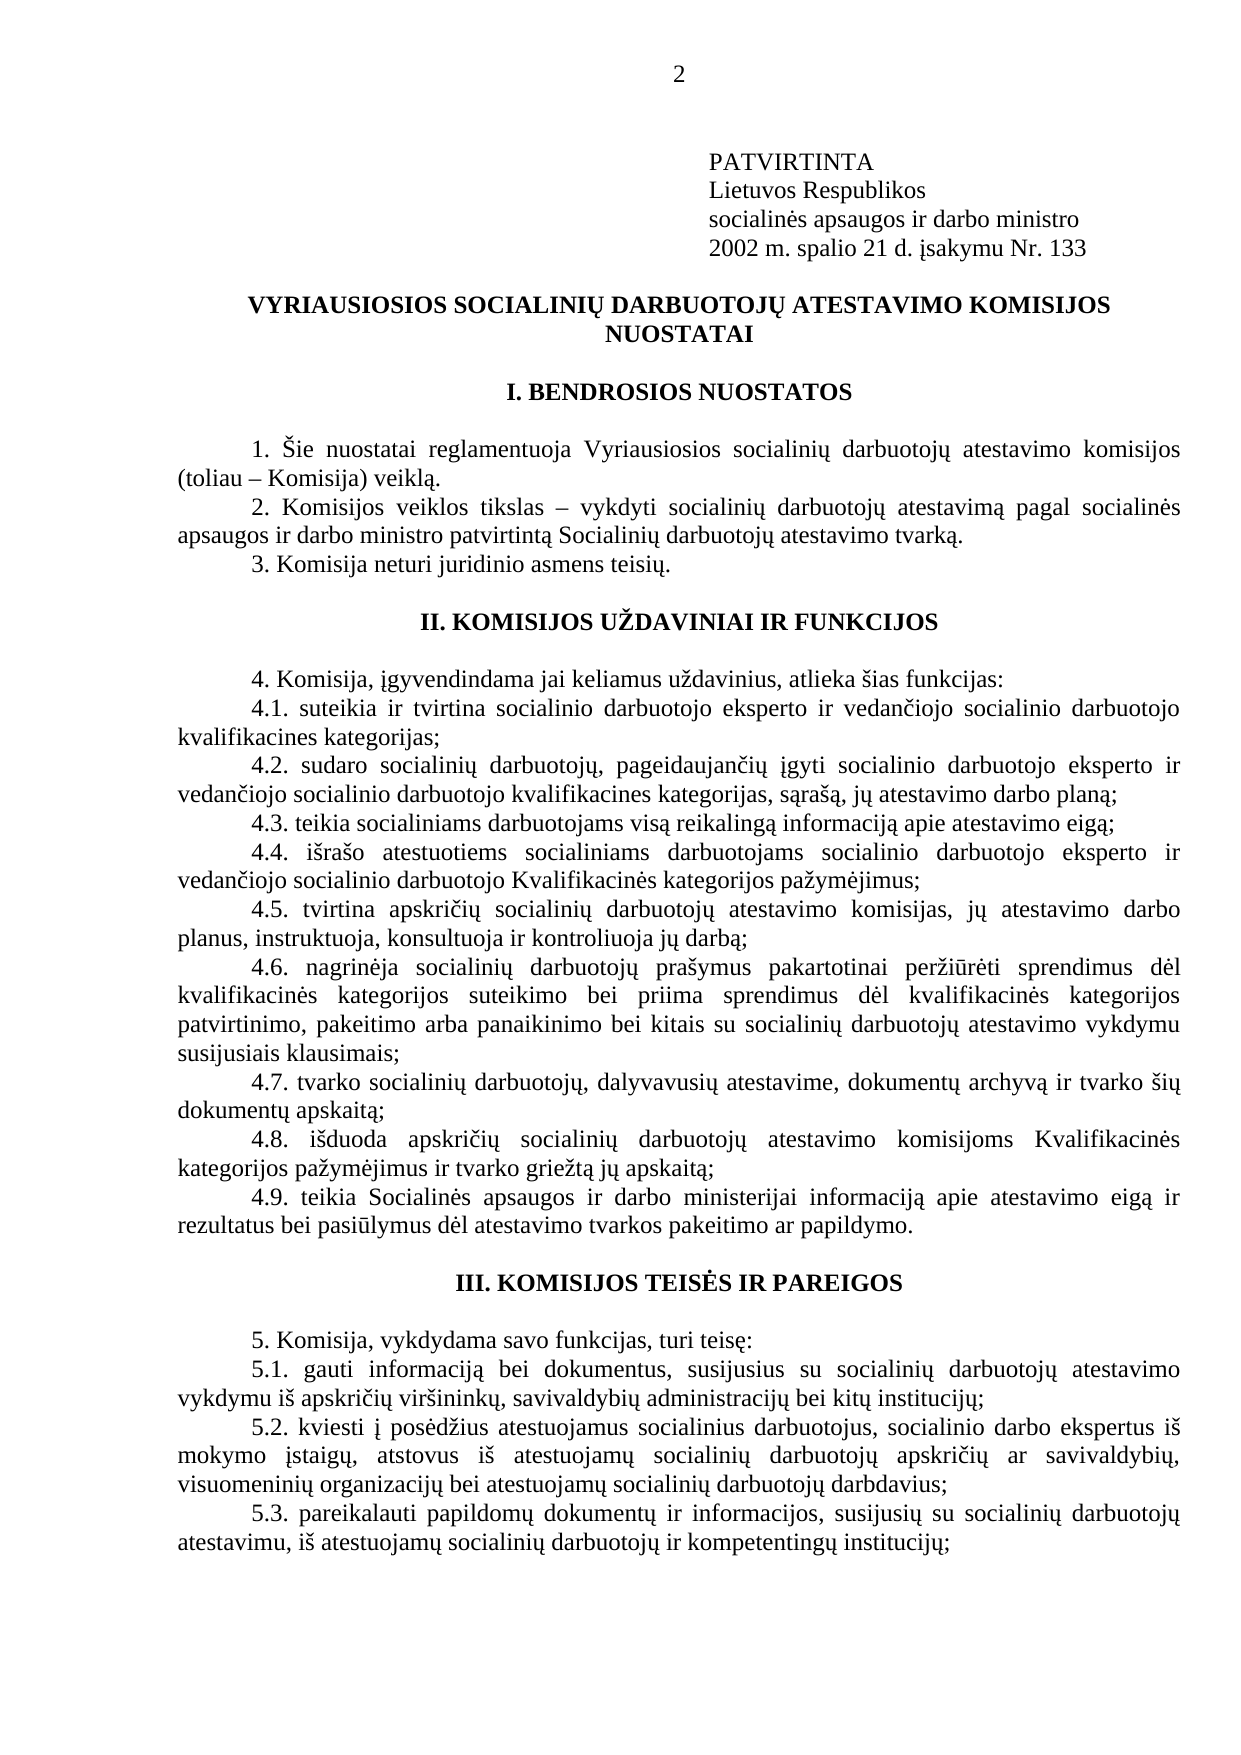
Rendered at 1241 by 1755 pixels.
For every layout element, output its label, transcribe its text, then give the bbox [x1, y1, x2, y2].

text 1. Šie nuostatai reglamentuoja Vyriausiosios socialinių darbuotojų atestavimo komisijos (toliau – Komisija) veiklą. [177, 434, 1181, 492]
text Lietuvos Respublikos [177, 176, 1181, 204]
text 5.3. pareikalauti papildomų dokumentų ir informacijos, susijusių su socialinių darbuotojų atestavimu, iš atestuojamų socialinių darbuotojų ir kompetentingų institucijų; [177, 1498, 1181, 1556]
text socialinės apsaugos ir darbo ministro [177, 204, 1181, 233]
text 5.1. gauti informaciją bei dokumentus, susijusius su socialinių darbuotojų atestavimo vykdymu iš apskričių viršininkų, savivaldybių administracijų bei kitų institucijų; [177, 1354, 1181, 1412]
text III. KOMISIJOS TEISĖS IR PAREIGOS [177, 1268, 1181, 1297]
text I. BENDROSIOS NUOSTATOS [177, 377, 1181, 406]
text 4. Komisija, įgyvendindama jai keliamus uždavinius, atlieka šias funkcijas: [177, 664, 1181, 693]
text 4.1. suteikia ir tvirtina socialinio darbuotojo eksperto ir vedančiojo socialinio darbuotojo kvalifikacines kategorijas; [177, 693, 1181, 751]
text 4.3. teikia socialiniams darbuotojams visą reikalingą informaciją apie atestavimo eigą; [177, 808, 1181, 837]
text 4.4. išrašo atestuotiems socialiniams darbuotojams socialinio darbuotojo eksperto ir vedančiojo socialinio darbuotojo Kvalifikacinės kategorijos pažymėjimus; [177, 837, 1181, 894]
text II. KOMISIJOS UŽDAVINIAI IR FUNKCIJOS [177, 607, 1181, 636]
text 4.8. išduoda apskričių socialinių darbuotojų atestavimo komisijoms Kvalifikacinės kategorijos pažymėjimus ir tvarko griežtą jų apskaitą; [177, 1124, 1181, 1182]
text 4.6. nagrinėja socialinių darbuotojų prašymus pakartotinai peržiūrėti sprendimus dėl kvalifikacinės kategorijos suteikimo bei priima sprendimus dėl kvalifikacinės kategorijos patvirtinimo, pakeitimo arba panaikinimo bei kitais su socialinių darbuotojų atestavimo vykdymu susijusiais klausimais; [177, 952, 1181, 1067]
text 4.7. tvarko socialinių darbuotojų, dalyvavusių atestavime, dokumentų archyvą ir tvarko šių dokumentų apskaitą; [177, 1067, 1181, 1124]
text 4.5. tvirtina apskričių socialinių darbuotojų atestavimo komisijas, jų atestavimo darbo planus, instruktuoja, konsultuoja ir kontroliuoja jų darbą; [177, 894, 1181, 952]
text VYRIAUSIOSIOS SOCIALINIŲ DARBUOTOJŲ ATESTAVIMO KOMISIJOS NUOSTATAI [177, 291, 1181, 348]
text 2. Komisijos veiklos tikslas – vykdyti socialinių darbuotojų atestavimą pagal socialinės apsaugos ir darbo ministro patvirtintą Socialinių darbuotojų atestavimo tvarką. [177, 492, 1181, 549]
text 3. Komisija neturi juridinio asmens teisių. [177, 549, 1181, 578]
text PATVIRTINTA [177, 147, 1181, 176]
text 5.2. kviesti į posėdžius atestuojamus socialinius darbuotojus, socialinio darbo ekspertus iš mokymo įstaigų, atstovus iš atestuojamų socialinių darbuotojų apskričių ar savivaldybių, visuomeninių organizacijų bei atestuojamų socialinių darbuotojų darbdavius; [177, 1412, 1181, 1498]
text 5. Komisija, vykdydama savo funkcijas, turi teisę: [177, 1326, 1181, 1354]
text 4.9. teikia Socialinės apsaugos ir darbo ministerijai informaciją apie atestavimo eigą ir rezultatus bei pasiūlymus dėl atestavimo tvarkos pakeitimo ar papildymo. [177, 1182, 1181, 1239]
text 2002 m. spalio 21 d. įsakymu Nr. 133 [177, 233, 1181, 262]
text 4.2. sudaro socialinių darbuotojų, pageidaujančių įgyti socialinio darbuotojo eksperto ir vedančiojo socialinio darbuotojo kvalifikacines kategorijas, sąrašą, jų atestavimo darbo planą; [177, 751, 1181, 808]
